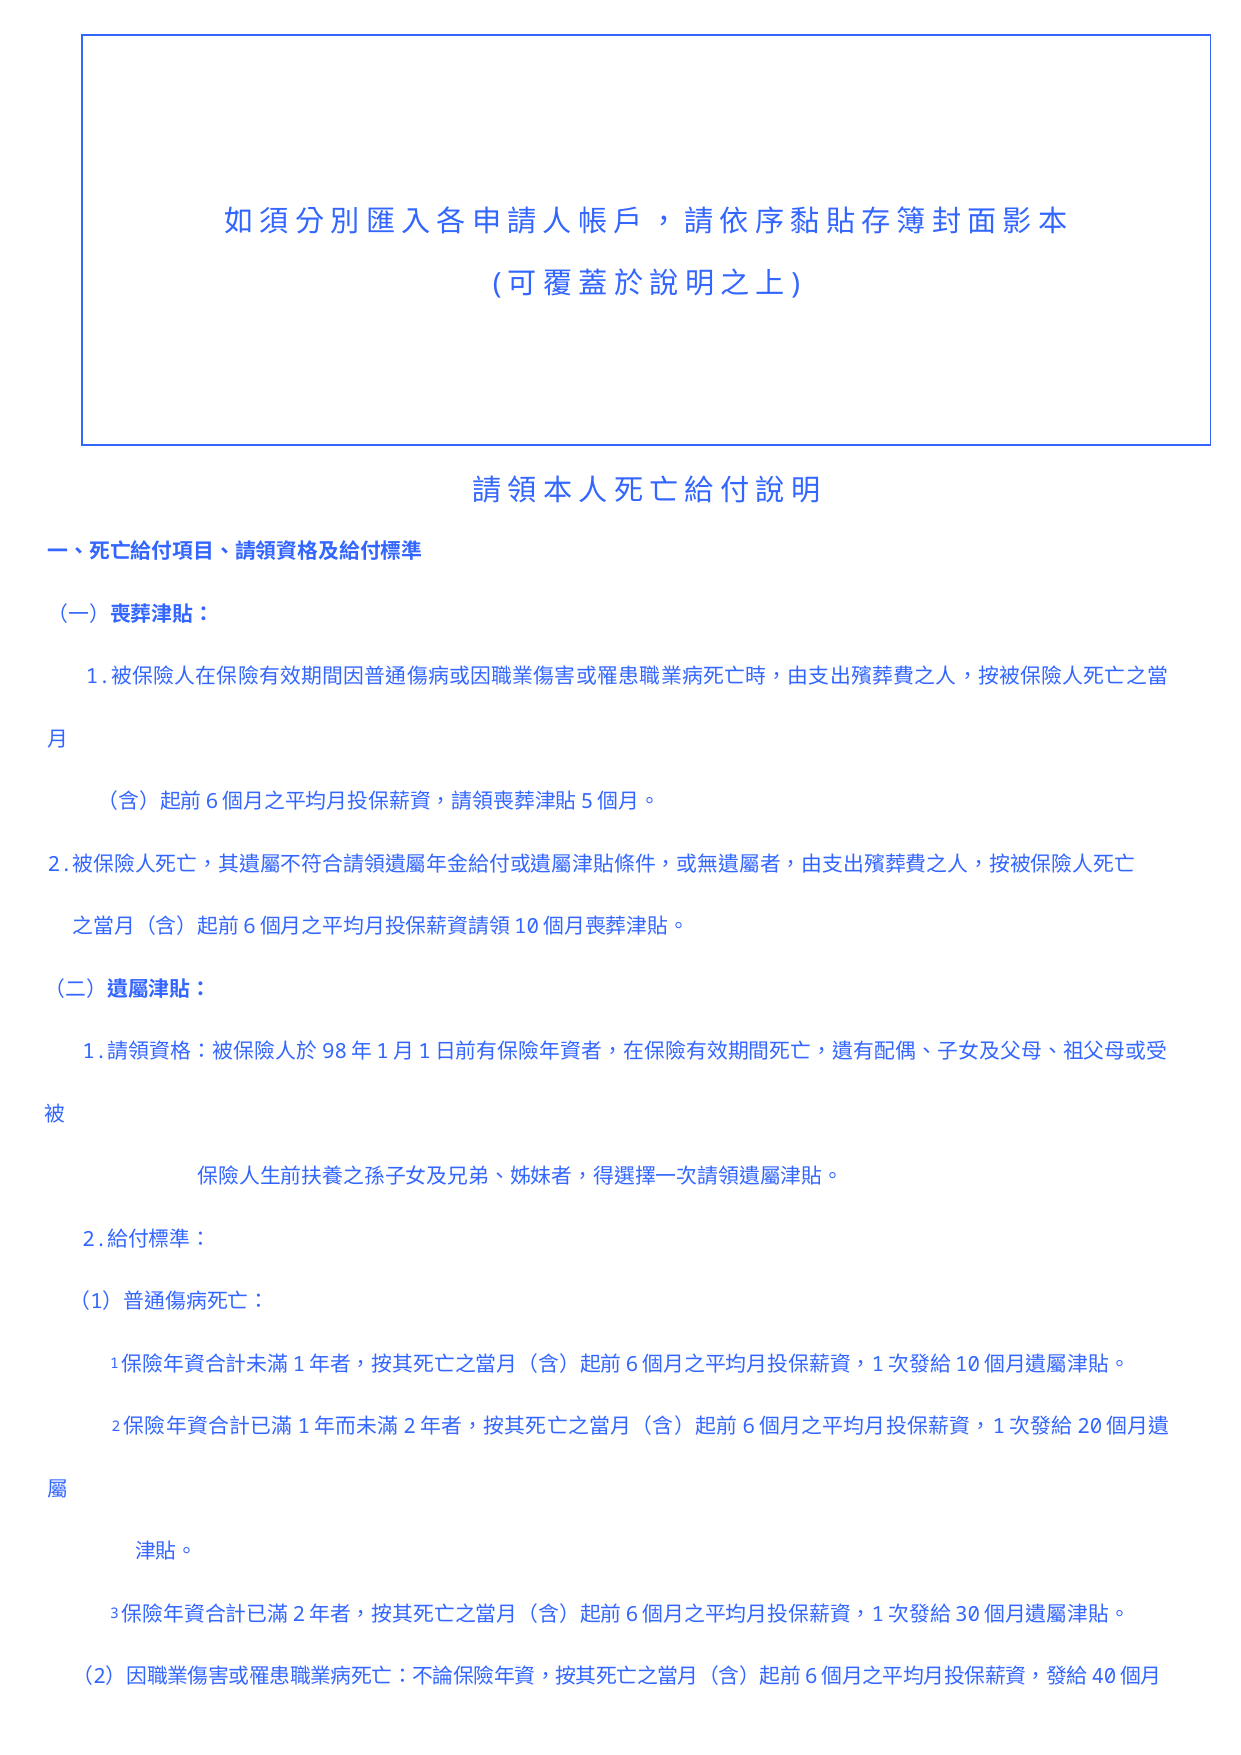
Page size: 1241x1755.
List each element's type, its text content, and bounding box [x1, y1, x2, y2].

table_cell 一、死亡給付項目、請領資格及給付標準 （一）喪葬津貼： 1.被保險人在保險有效期間因普通傷病或因職業傷害或罹患職業病死亡時，由支出殯葬費之人，按被保險人死亡之當月 （含）起前6個月之平均月投保薪資，請領喪葬津貼5個月。 2.被保險人死亡，其遺屬不符合請領遺屬年金給付或遺屬津貼條件，或無遺屬者，由支出殯葬費之人，按被保險人死亡 之當月（含）起前6個月之平均月投保薪資請領10個月喪葬津貼。 （二）遺屬津貼： 1.請領資格：被保險人於98年1月1日前有保險年資者，在保險有效期間死亡，遺有配偶、子女及父母、祖父母或受被 保險人生前扶養之孫子女及兄弟、姊妹者，得選擇一次請領遺屬津貼。 2.給付標準： （1）普通傷病死亡： 1保險年資合計未滿1年者，按其死亡之當月（含）起前6個月之平均月投保薪資，1次發給10個月遺屬津貼。 2保險年資合計已滿1年而未滿2年者，按其死亡之當月（含）起前6個月之平均月投保薪資，1次發給20個月遺屬 津貼。 3保險年資合計已滿2年者，按其死亡之當月（含）起前6個月之平均月投保薪資，1次發給30個月遺屬津貼。 （2）因職業傷害或罹患職業病死亡：不論保險年資，按其死亡之當月（含）起前6個月之平均月投保薪資，發給40個月 [44, 508, 1173, 1696]
table_cell 請領本人死亡給付說明 [82, 446, 1211, 508]
table_cell [44, 34, 81, 444]
table_cell [44, 444, 82, 508]
table_cell [1203, 508, 1211, 1696]
table_cell 如須分別匯入各申請人帳戶，請依序黏貼存簿封面影本 (可覆蓋於說明之上) [83, 36, 1210, 444]
table_cell [1173, 508, 1203, 1696]
